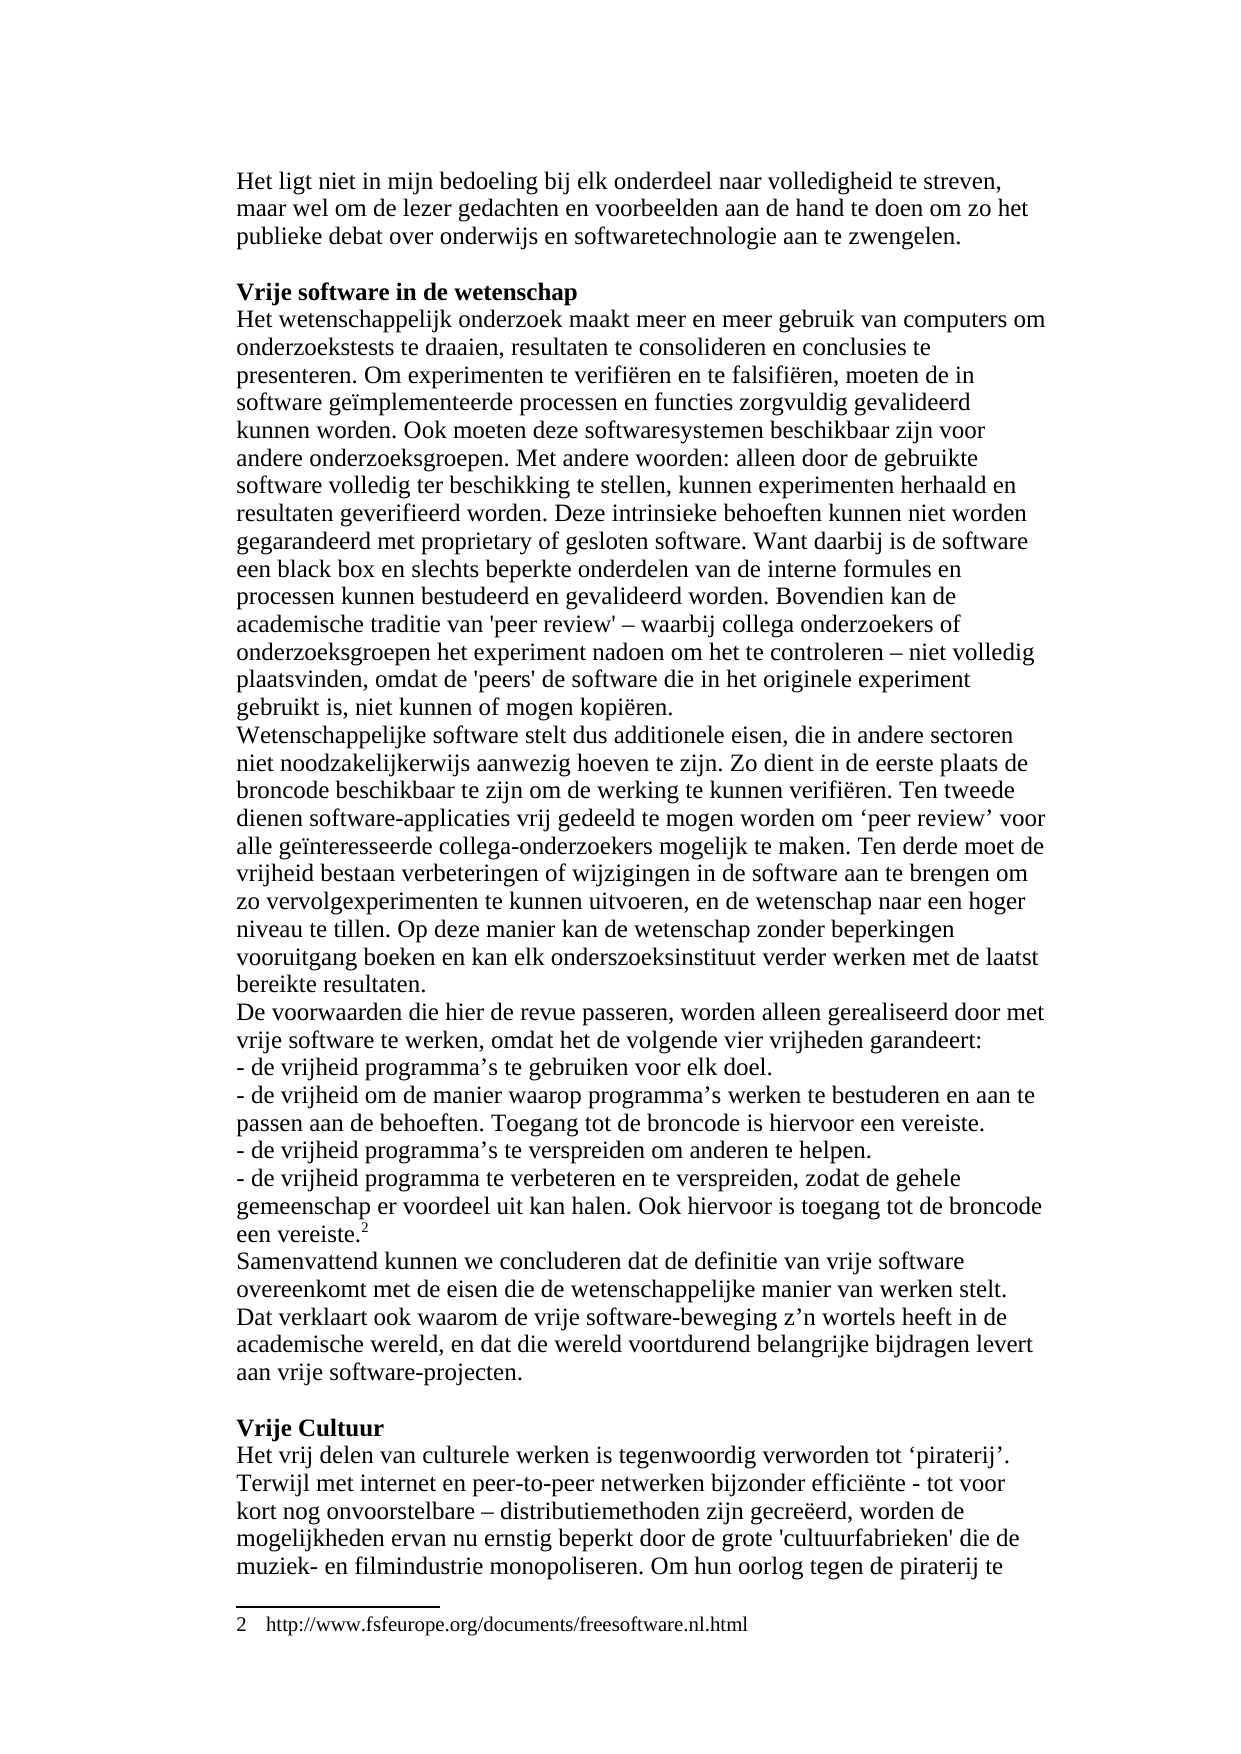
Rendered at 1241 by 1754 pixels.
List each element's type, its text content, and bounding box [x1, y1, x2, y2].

text Samenvattend kunnen we concluderen dat de definitie van vrije software overeenkomt met de eisen die de wetenschappelijke manier van werken stelt. Dat verklaart ook waarom de vrije software-beweging z’n wortels heeft in de academische wereld, en dat die wereld voortdurend belangrijke bijdragen levert aan vrije software-projecten. [236, 1247, 1048, 1386]
text - de vrijheid programma te verbeteren en te verspreiden, zodat de gehele gemeenschap er voordeel uit kan halen. Ook hiervoor is toegang tot de broncode een vereiste. [236, 1164, 1048, 1247]
subtitle Vrije software in de wetenschap [236, 278, 1048, 305]
text Het wetenschappelijk onderzoek maakt meer en meer gebruik van computers om onderzoekstests te draaien, resultaten te consolideren en conclusies te presenteren. Om experimenten te verifiëren en te falsifiëren, moeten de in software geïmplementeerde processen en functies zorgvuldig gevalideerd kunnen worden. Ook moeten deze softwaresystemen beschikbaar zijn voor andere onderzoeksgroepen. Met andere woorden: alleen door de gebruikte software volledig ter beschikking te stellen, kunnen experimenten herhaald en resultaten geverifieerd worden. Deze intrinsieke behoeften kunnen niet worden gegarandeerd met proprietary of gesloten software. Want daarbij is de software een black box en slechts beperkte onderdelen van de interne formules en processen kunnen bestudeerd en gevalideerd worden. Bovendien kan de academische traditie van 'peer review' – waarbij collega onderzoekers of onderzoeksgroepen het experiment nadoen om het te controleren – niet volledig plaatsvinden, omdat de 'peers' de software die in het originele experiment gebruikt is, niet kunnen of mogen kopiëren. [236, 305, 1048, 721]
text Het vrij delen van culturele werken is tegenwoordig verworden tot ‘piraterij’. Terwijl met internet en peer-to-peer netwerken bijzonder efficiënte - tot voor kort nog onvoorstelbare – distributiemethoden zijn gecreëerd, worden de mogelijkheden ervan nu ernstig beperkt door de grote 'cultuurfabrieken' die de muziek- en filmindustrie monopoliseren. Om hun oorlog tegen de piraterij te [236, 1441, 1048, 1580]
text - de vrijheid programma’s te gebruiken voor elk doel. [236, 1053, 1048, 1081]
text - de vrijheid om de manier waarop programma’s werken te bestuderen en aan te passen aan de behoeften. Toegang tot de broncode is hiervoor een vereiste. [236, 1081, 1048, 1137]
text http://www.fsfeurope.org/documents/freesoftware.nl.html [236, 1613, 1048, 1636]
text - de vrijheid programma’s te verspreiden om anderen te helpen. [236, 1137, 1048, 1164]
text Wetenschappelijke software stelt dus additionele eisen, die in andere sectoren niet noodzakelijkerwijs aanwezig hoeven te zijn. Zo dient in de eerste plaats de broncode beschikbaar te zijn om de werking te kunnen verifiëren. Ten tweede dienen software-applicaties vrij gedeeld te mogen worden om ‘peer review’ voor alle geïnteresseerde collega-onderzoekers mogelijk te maken. Ten derde moet de vrijheid bestaan verbeteringen of wijzigingen in de software aan te brengen om zo vervolgexperimenten te kunnen uitvoeren, en de wetenschap naar een hoger niveau te tillen. Op deze manier kan de wetenschap zonder beperkingen vooruitgang boeken en kan elk onderszoeksinstituut verder werken met de laatst bereikte resultaten. [236, 721, 1048, 998]
text Het ligt niet in mijn bedoeling bij elk onderdeel naar volledigheid te streven, maar wel om de lezer gedachten en voorbeelden aan de hand te doen om zo het publieke debat over onderwijs en softwaretechnologie aan te zwengelen. [236, 167, 1048, 250]
text De voorwaarden die hier de revue passeren, worden alleen gerealiseerd door met vrije software te werken, omdat het de volgende vier vrijheden garandeert: [236, 998, 1048, 1053]
subtitle Vrije Cultuur [236, 1414, 1048, 1441]
